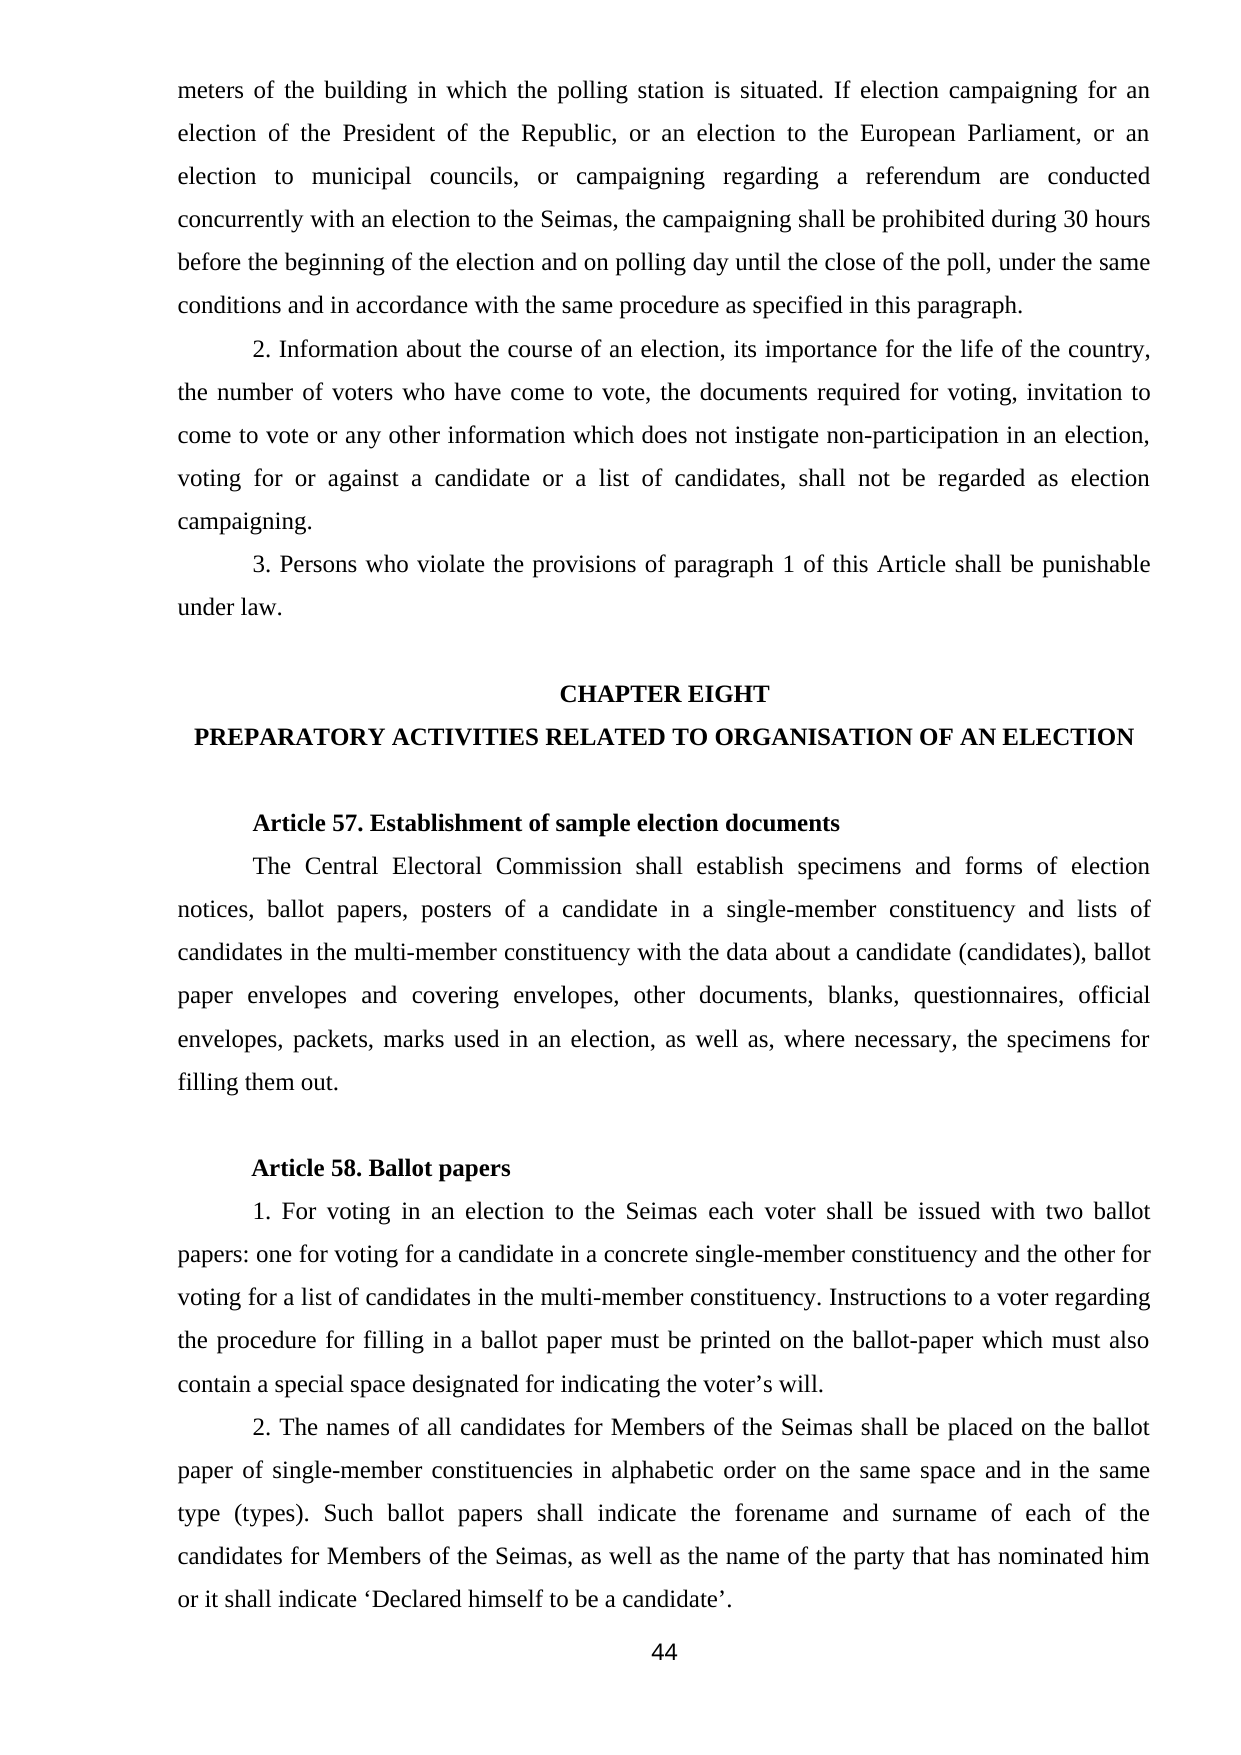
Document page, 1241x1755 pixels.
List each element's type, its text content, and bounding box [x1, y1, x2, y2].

text PREPARATORY ACTIVITIES RELATED TO ORGANISATION OF AN ELECTION [177, 722, 1152, 751]
text 1. For voting in an election to the Seimas each voter shall be issued with two ballot papers: one for voting for a candidate in a concrete single-member constituency and the other for voting for a list of candidates in the multi-member constituency. Instructions to a voter regarding the procedure for filling in a ballot paper must be printed on the ballot-paper which must also contain a special space designated for indicating the voter’s will. [177, 1196, 1152, 1397]
text 2. Information about the course of an election, its importance for the life of the country, the number of voters who have come to vote, the documents required for voting, invitation to come to vote or any other information which does not instigate non-participation in an election, voting for or against a candidate or a list of candidates, shall not be regarded as election campaigning. [177, 334, 1152, 535]
text Article 58. Ballot papers [177, 1153, 1152, 1182]
text Article 57. Establishment of sample election documents [177, 808, 1152, 837]
text 3. Persons who violate the provisions of paragraph 1 of this Article shall be punishable under law. [177, 549, 1152, 621]
text The Central Electoral Commission shall establish specimens and forms of election notices, ballot papers, posters of a candidate in a single-member constituency and lists of candidates in the multi-member constituency with the data about a candidate (candidates), ballot paper envelopes and covering envelopes, other documents, blanks, questionnaires, official envelopes, packets, marks used in an election, as well as, where necessary, the specimens for filling them out. [177, 851, 1152, 1096]
text meters of the building in which the polling station is situated. If election campaigning for an election of the President of the Republic, or an election to the European Parliament, or an election to municipal councils, or campaigning regarding a referendum are conducted concurrently with an election to the Seimas, the campaigning shall be prohibited during 30 hours before the beginning of the election and on polling day until the close of the poll, under the same conditions and in accordance with the same procedure as specified in this paragraph. [177, 75, 1152, 319]
text CHAPTER EIGHT [177, 679, 1152, 707]
text 2. The names of all candidates for Members of the Seimas shall be placed on the ballot paper of single-member constituencies in alphabetic order on the same space and in the same type (types). Such ballot papers shall indicate the forename and surname of each of the candidates for Members of the Seimas, as well as the name of the party that has nominated him or it shall indicate ‘Declared himself to be a candidate’. [177, 1412, 1152, 1613]
